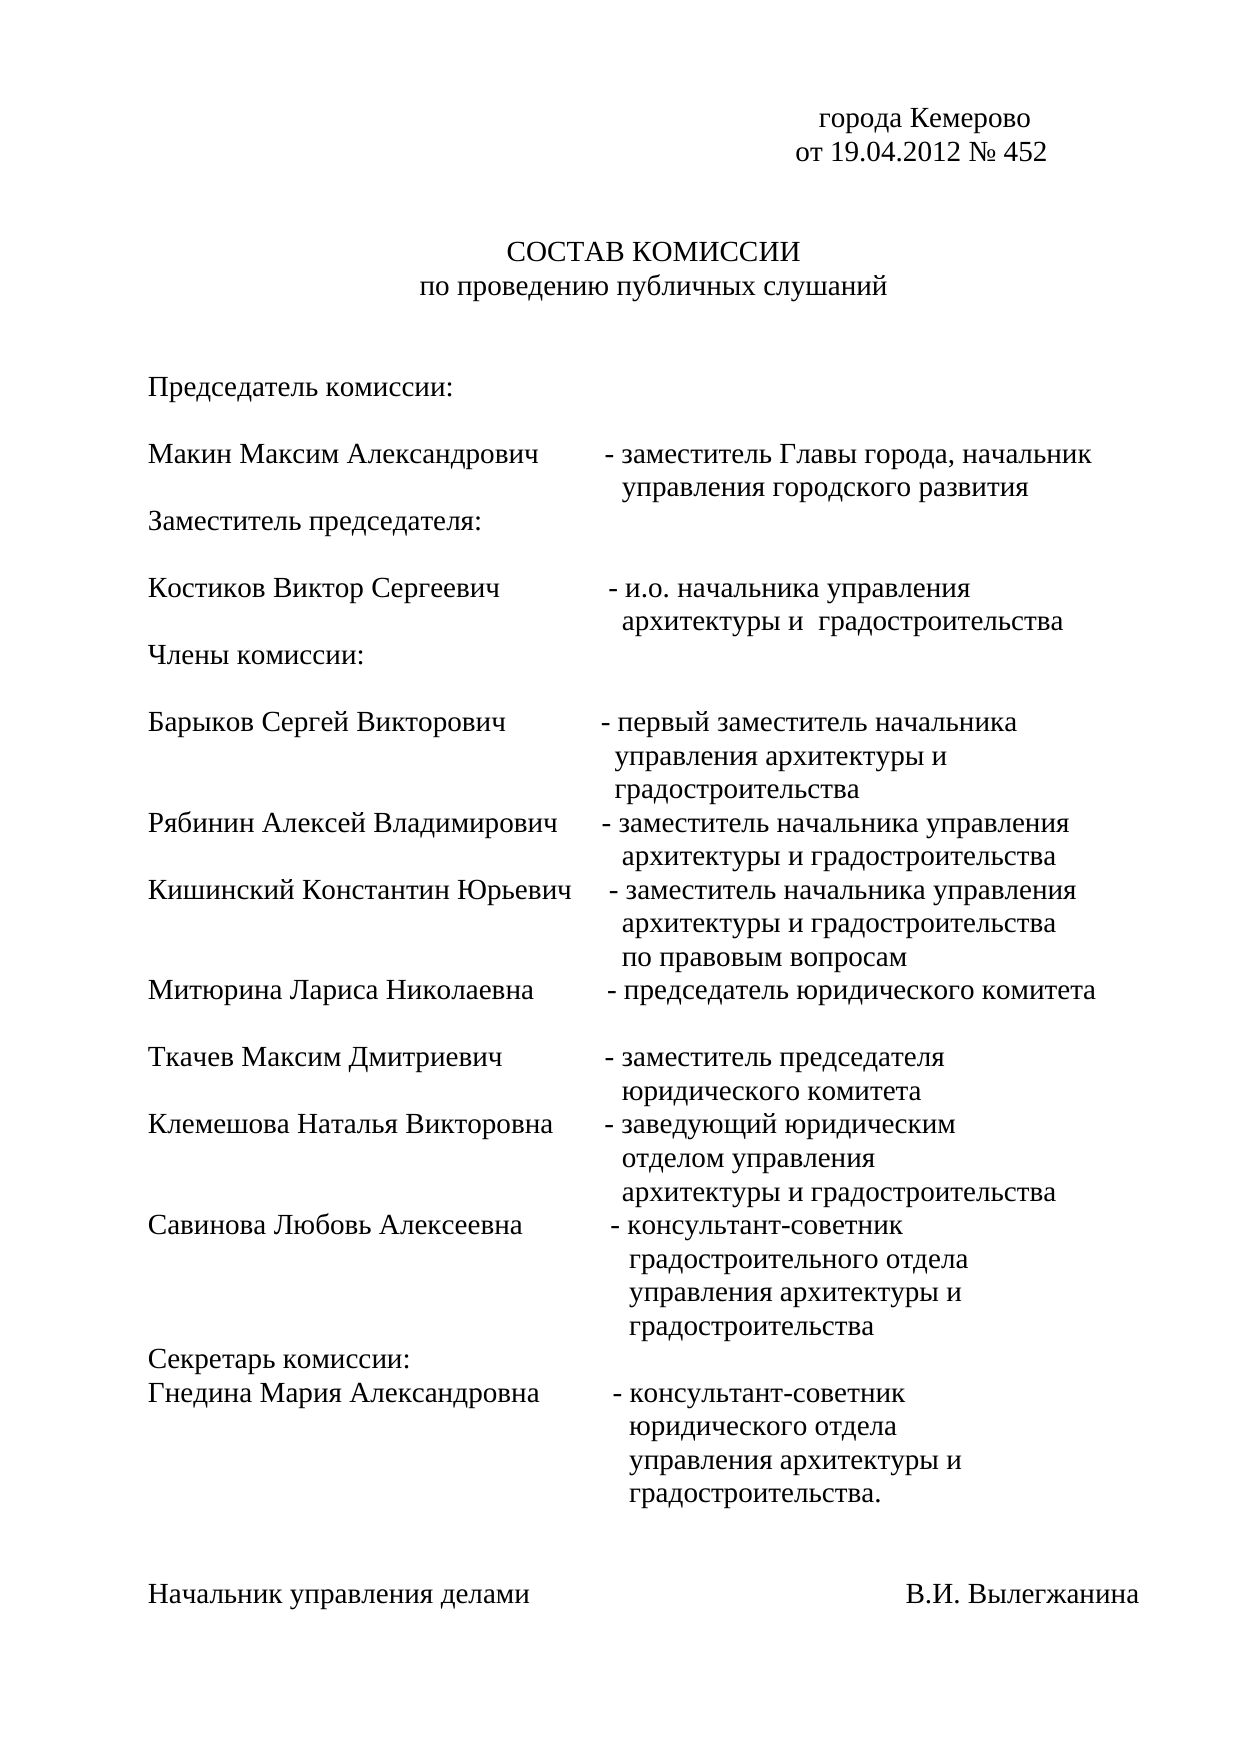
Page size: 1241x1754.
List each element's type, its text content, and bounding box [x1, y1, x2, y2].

text градостроительства [148, 1308, 1140, 1341]
text архитектуры и градостроительства [148, 1174, 1140, 1207]
text юридического комитета [148, 1073, 1140, 1107]
text юридического отдела [148, 1408, 1169, 1442]
text управления архитектуры и [148, 738, 1140, 771]
title архитектуры и градостроительства [148, 603, 1140, 637]
text управления городского развития [148, 469, 1140, 503]
text Гнедина Мария Александровна - консультант-советник [148, 1375, 1169, 1408]
text градостроительства [148, 771, 1140, 805]
text управления архитектуры и [148, 1442, 1169, 1476]
text Начальник управления делами В.И. Вылегжанина [148, 1576, 1140, 1610]
text Клемешова Наталья Викторовна - заведующий юридическим [148, 1107, 1140, 1140]
text Савинова Любовь Алексеевна - консультант-советник [148, 1207, 1140, 1241]
text СОСТАВ КОМИССИИ [148, 234, 1158, 268]
title архитектуры и градостроительства [148, 905, 1140, 939]
title Члены комиссии: [148, 637, 1140, 671]
text от 19.04.2012 № 452 [664, 134, 1140, 167]
text по проведению публичных слушаний [148, 268, 1158, 302]
text Митюрина Лариса Николаевна - председатель юридического комитета [148, 972, 1140, 1006]
text города Кемерово [738, 100, 1140, 134]
text Ткачев Максим Дмитриевич - заместитель председателя [148, 1039, 1140, 1073]
text градостроительства. [148, 1476, 1169, 1509]
text по правовым вопросам [148, 939, 1140, 972]
text Барыков Сергей Викторович - первый заместитель начальника [148, 704, 1140, 738]
text Секретарь комиссии: [148, 1341, 1140, 1375]
text отделом управления [148, 1140, 1140, 1174]
title Костиков Виктор Сергеевич - и.о. начальника управления [148, 570, 1140, 603]
text Макин Максим Александрович - заместитель Главы города, начальник [148, 436, 1140, 469]
text градостроительного отдела [148, 1241, 1140, 1274]
title Рябинин Алексей Владимирович - заместитель начальника управления [148, 805, 1140, 838]
text управления архитектуры и [148, 1274, 1140, 1308]
text Председатель комиссии: [148, 369, 1140, 402]
title архитектуры и градостроительства Кишинский Константин Юрьевич - заместитель начальника управления [148, 838, 1140, 905]
text Заместитель председателя: [148, 503, 1140, 536]
